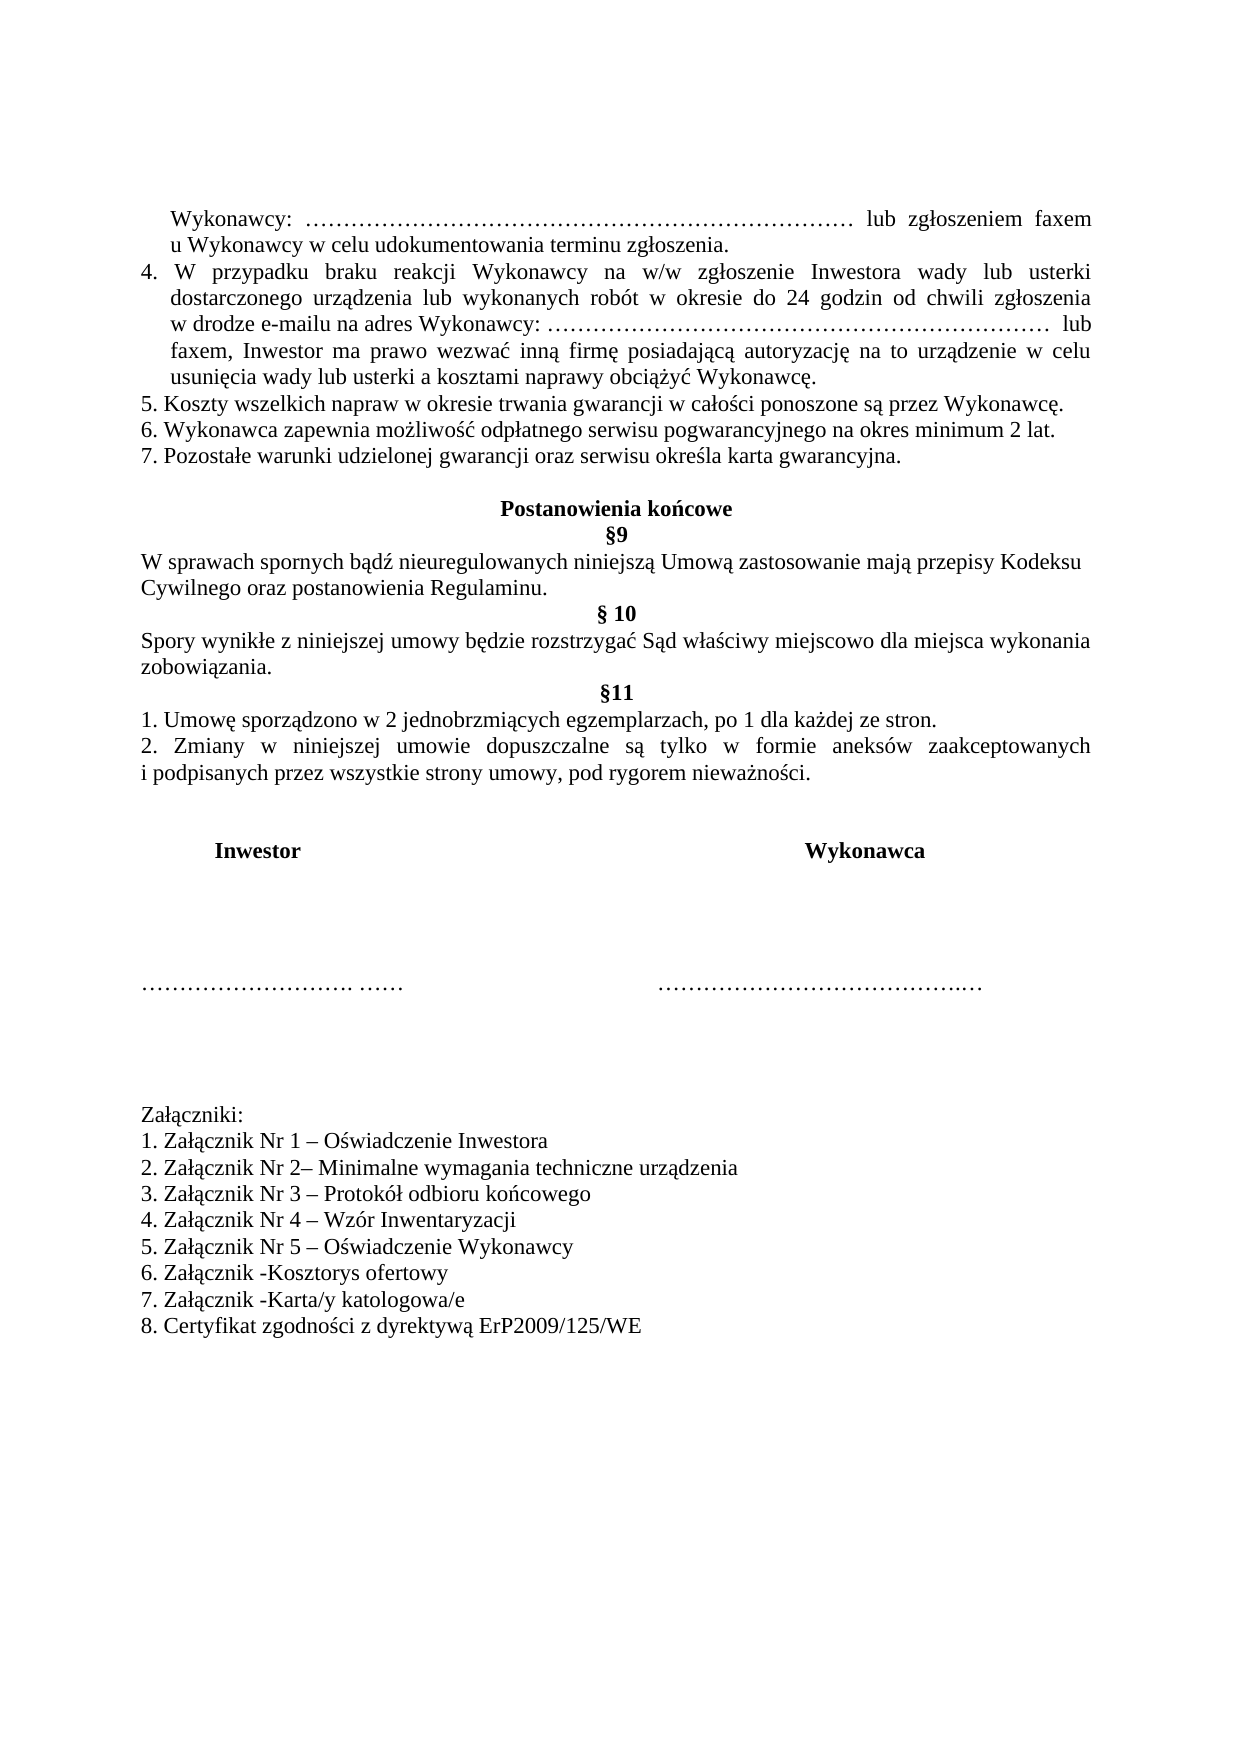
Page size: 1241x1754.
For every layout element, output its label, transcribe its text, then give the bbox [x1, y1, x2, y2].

text 1. Umowę sporządzono w 2 jednobrzmiących egzemplarzach, po 1 dla każdej ze stron. [141, 706, 1092, 732]
text Załączniki: [141, 1101, 1092, 1127]
text 1. Załącznik Nr 1 – Oświadczenie Inwestora [141, 1127, 1092, 1154]
text § 10 [141, 600, 1092, 627]
text Postanowienia końcowe [141, 495, 1092, 521]
text 8. Certyfikat zgodności z dyrektywą ErP2009/125/WE [141, 1312, 1092, 1338]
text W sprawach spornych bądź nieuregulowanych niniejszą Umową zastosowanie mają przepisy Kodeksu Cywilnego oraz postanowienia Regulaminu. [141, 548, 1092, 600]
text 7. Pozostałe warunki udzielonej gwarancji oraz serwisu określa karta gwarancyjna. [141, 442, 1092, 469]
text 6. Załącznik -Kosztorys ofertowy [141, 1259, 1092, 1286]
text 3. Załącznik Nr 3 – Protokół odbioru końcowego [141, 1180, 1092, 1207]
text ………………………. …… ………………………………….… [141, 969, 1092, 996]
text Wykonawcy: ……………………………………………………………… lub zgłoszeniem faxem u Wykonawcy w celu udokumentowania terminu zgłoszenia. [141, 205, 1092, 258]
text Inwestor Wykonawca [141, 838, 1092, 864]
text §11 [141, 679, 1092, 706]
text 2. Zmiany w niniejszej umowie dopuszczalne są tylko w formie aneksów zaakceptowanych i podpisanych przez wszystkie strony umowy, pod rygorem nieważności. [141, 732, 1092, 785]
text 2. Załącznik Nr 2– Minimalne wymagania techniczne urządzenia [141, 1154, 1092, 1180]
text 7. Załącznik -Karta/y katologowa/e [141, 1286, 1092, 1312]
text 5. Koszty wszelkich napraw w okresie trwania gwarancji w całości ponoszone są przez Wykonawcę. [141, 389, 1092, 416]
text §9 [141, 521, 1092, 548]
text 5. Załącznik Nr 5 – Oświadczenie Wykonawcy [141, 1233, 1092, 1259]
text 6. Wykonawca zapewnia możliwość odpłatnego serwisu pogwarancyjnego na okres minimum 2 lat. [141, 416, 1092, 442]
text 4. W przypadku braku reakcji Wykonawcy na w/w zgłoszenie Inwestora wady lub usterki dostarczonego urządzenia lub wykonanych robót w okresie do 24 godzin od chwili zgłoszenia w drodze e-mailu na adres Wykonawcy: ………………………………………………………… lub faxem, Inwestor ma prawo wezwać inną firmę posiadającą autoryzację na to urządzenie w celu usunięcia wady lub usterki a kosztami naprawy obciążyć Wykonawcę. [141, 258, 1092, 389]
text Spory wynikłe z niniejszej umowy będzie rozstrzygać Sąd właściwy miejscowo dla miejsca wykonania zobowiązania. [141, 627, 1092, 679]
text 4. Załącznik Nr 4 – Wzór Inwentaryzacji [141, 1207, 1092, 1233]
